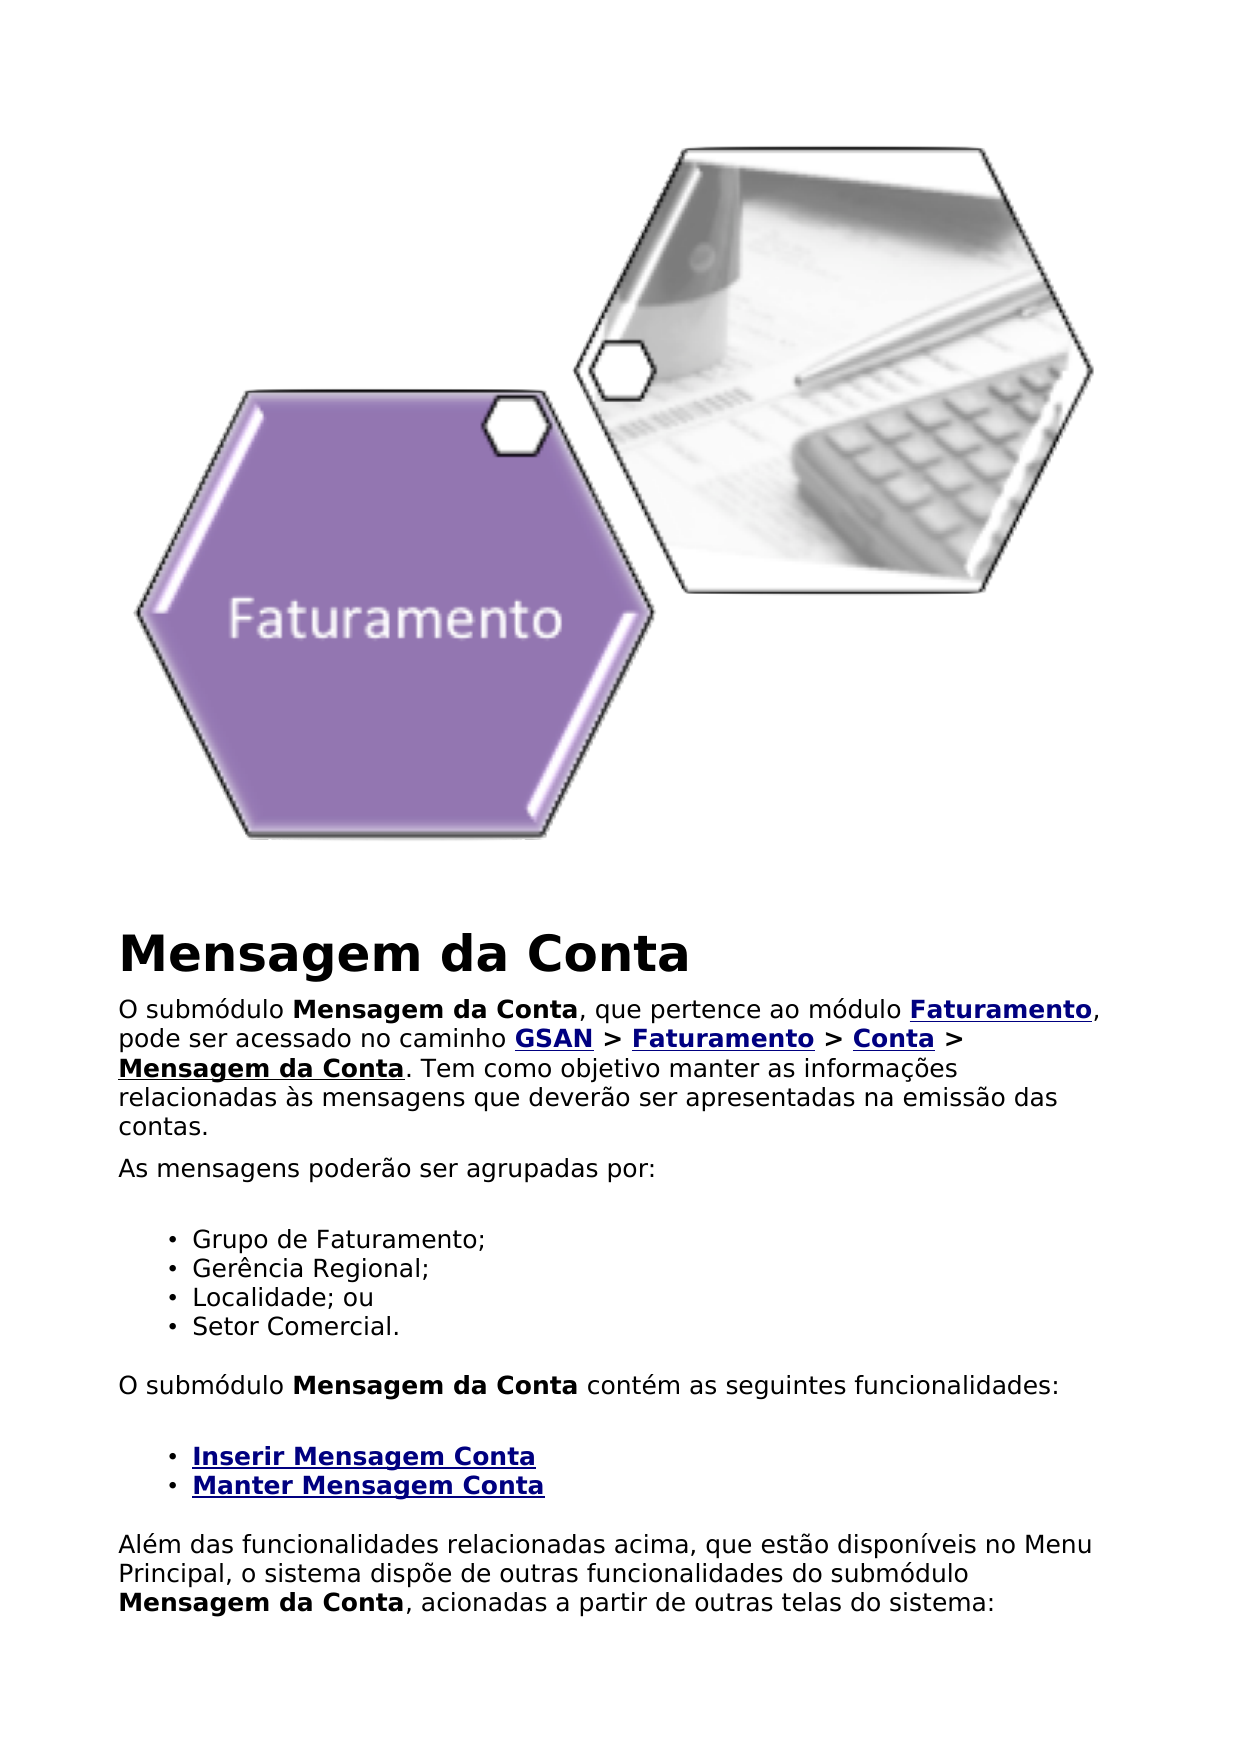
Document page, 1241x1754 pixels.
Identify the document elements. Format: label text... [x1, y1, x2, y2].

list Setor Comercial. [177, 1312, 1122, 1342]
list Manter Mensagem Conta [177, 1471, 1122, 1501]
text As mensagens poderão ser agrupadas por: [118, 1154, 1122, 1183]
text Além das funcionalidades relacionadas acima, que estão disponíveis no Menu Principal, o sistema dispõe de outras funcionalidades do submódulo Mensagem da Conta, acionadas a partir de outras telas do sistema: [118, 1530, 1122, 1617]
list Inserir Mensagem Conta [177, 1442, 1122, 1471]
picture [118, 118, 1123, 858]
subtitle Mensagem da Conta [118, 925, 1122, 983]
list Grupo de Faturamento; [177, 1225, 1122, 1254]
text O submódulo Mensagem da Conta contém as seguintes funcionalidades: [118, 1371, 1122, 1400]
list Gerência Regional; [177, 1254, 1122, 1283]
list Localidade; ou [177, 1283, 1122, 1312]
text O submódulo Mensagem da Conta, que pertence ao módulo Faturamento, pode ser acessado no caminho GSAN > Faturamento > Conta > Mensagem da Conta. Tem como objetivo manter as informações relacionadas às mensagens que deverão ser apresentadas na emissão das contas. [118, 995, 1122, 1141]
